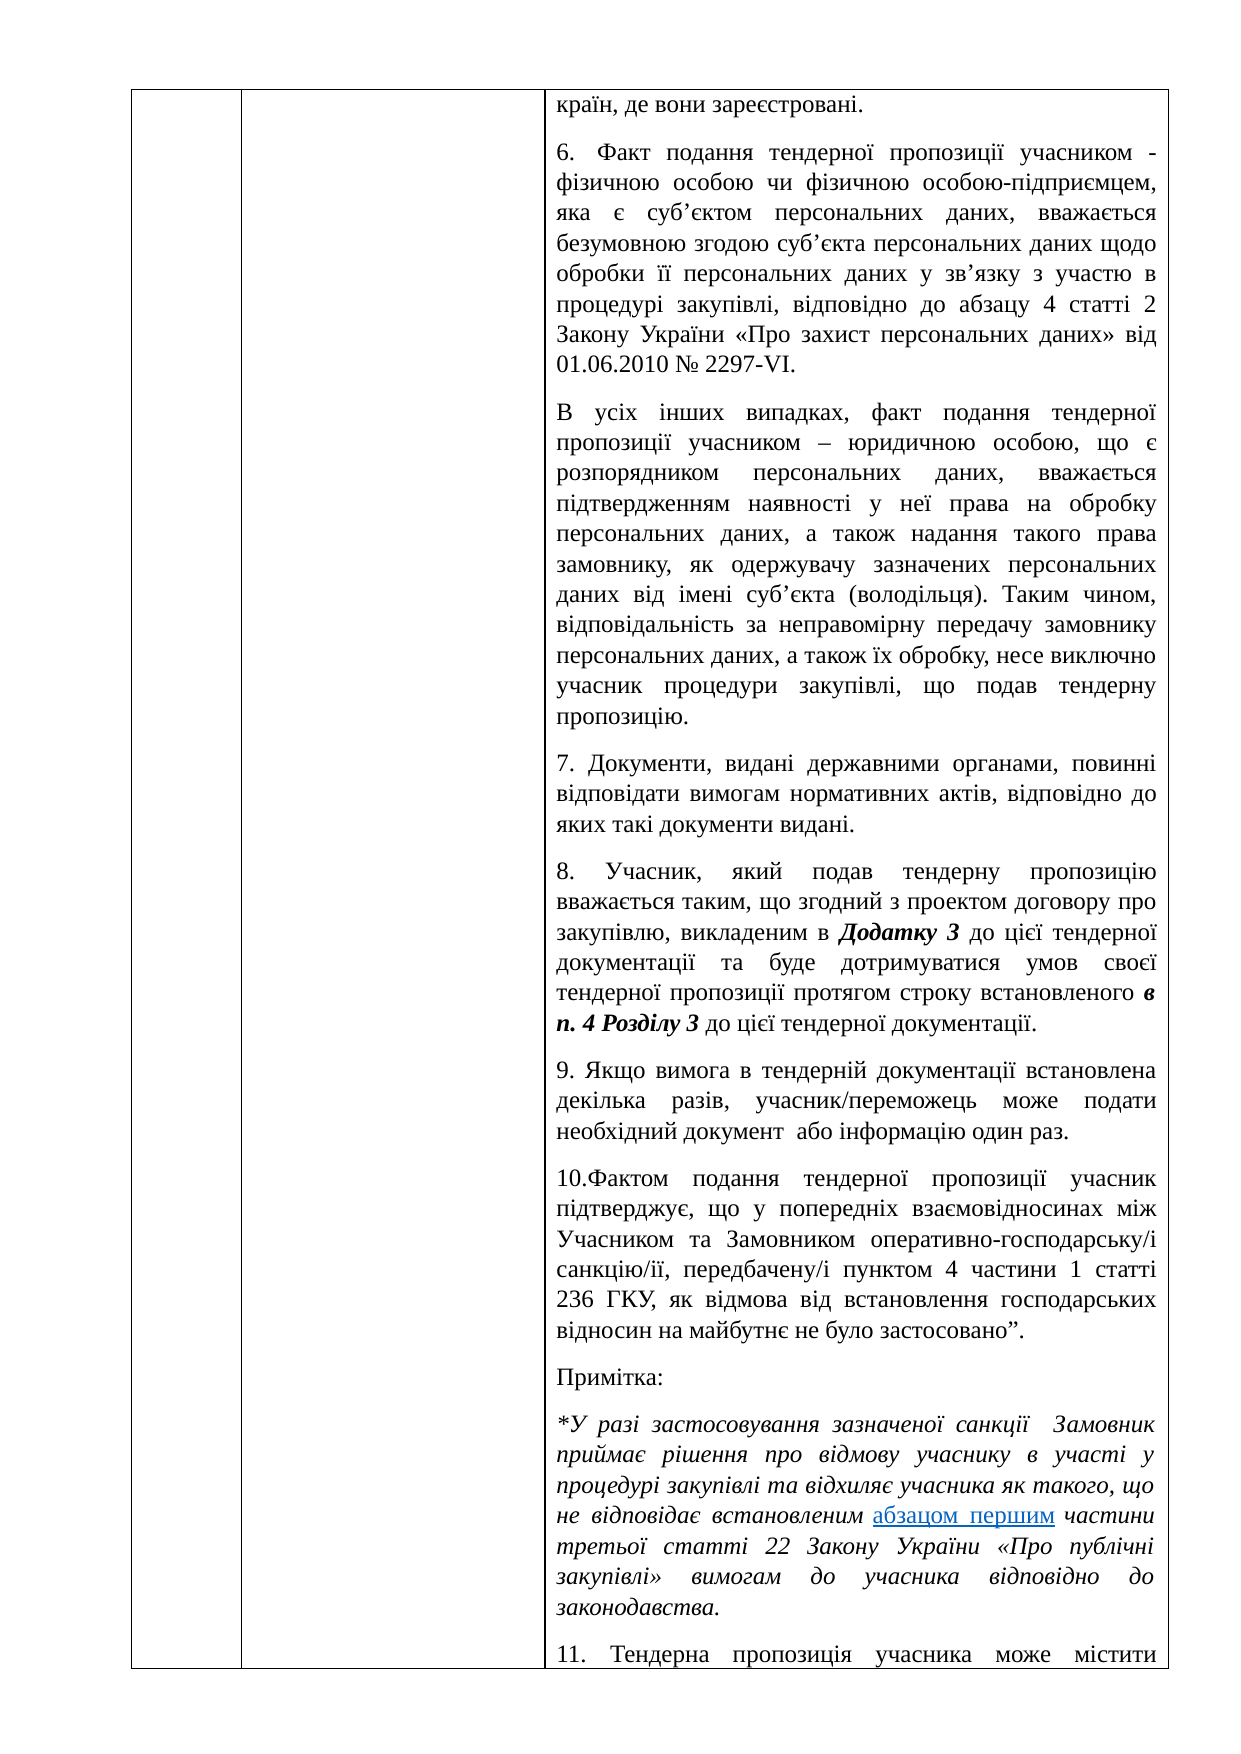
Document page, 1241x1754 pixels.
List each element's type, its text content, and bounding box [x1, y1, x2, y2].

table_cell країн, де вони зареєстровані. 6. Факт подання тендерної пропозиції учасником - фізичною особою чи фізичною особою-підприємцем, яка є суб’єктом персональних даних, вважається безумовною згодою суб’єкта персональних даних щодо обробки її персональних даних у зв’язку з участю в процедурі закупівлі, відповідно до абзацу 4 статті 2 Закону України «Про захист персональних даних» від 01.06.2010 № 2297-VI. В усіх інших випадках, факт подання тендерної пропозиції учасником – юридичною особою, що є розпорядником персональних даних, вважається підтвердженням наявності у неї права на обробку персональних даних, а також надання такого права замовнику, як одержувачу зазначених персональних даних від імені суб’єкта (володільця). Таким чином, відповідальність за неправомірну передачу замовнику персональних даних, а також їх обробку, несе виключно учасник процедури закупівлі, що подав тендерну пропозицію. 7. Документи, видані державними органами, повинні відповідати вимогам нормативних актів, відповідно до яких такі документи видані. 8. Учасник, який подав тендерну пропозицію вважається таким, що згодний з проектом договору про закупівлю, викладеним в Додатку 3 до цієї тендерної документації та буде дотримуватися умов своєї тендерної пропозиції протягом строку встановленого в п. 4 Розділу 3 до цієї тендерної документації. 9. Якщо вимога в тендерній документації встановлена декілька разів, учасник/переможець може подати необхідний документ або інформацію один раз. 10.Фактом подання тендерної пропозиції учасник підтверджує, що у попередніх взаємовідносинах між Учасником та Замовником оперативно-господарську/і санкцію/ії, передбачену/і пунктом 4 частини 1 статті 236 ГКУ, як відмова від встановлення господарських відносин на майбутнє не було застосовано”. Примітка: *У разі застосовування зазначеної санкції Замовник приймає рішення про відмову учаснику в участі у процедурі закупівлі та відхиляє учасника як такого, що не відповідає встановленим абзацом першим частини третьої статті 22 Закону України «Про публічні закупівлі» вимогам до учасника відповідно до законодавства. 11. Тендерна пропозиція учасника може містити [546, 90, 1168, 1667]
table_cell [242, 90, 544, 1667]
table_cell [132, 90, 241, 1667]
